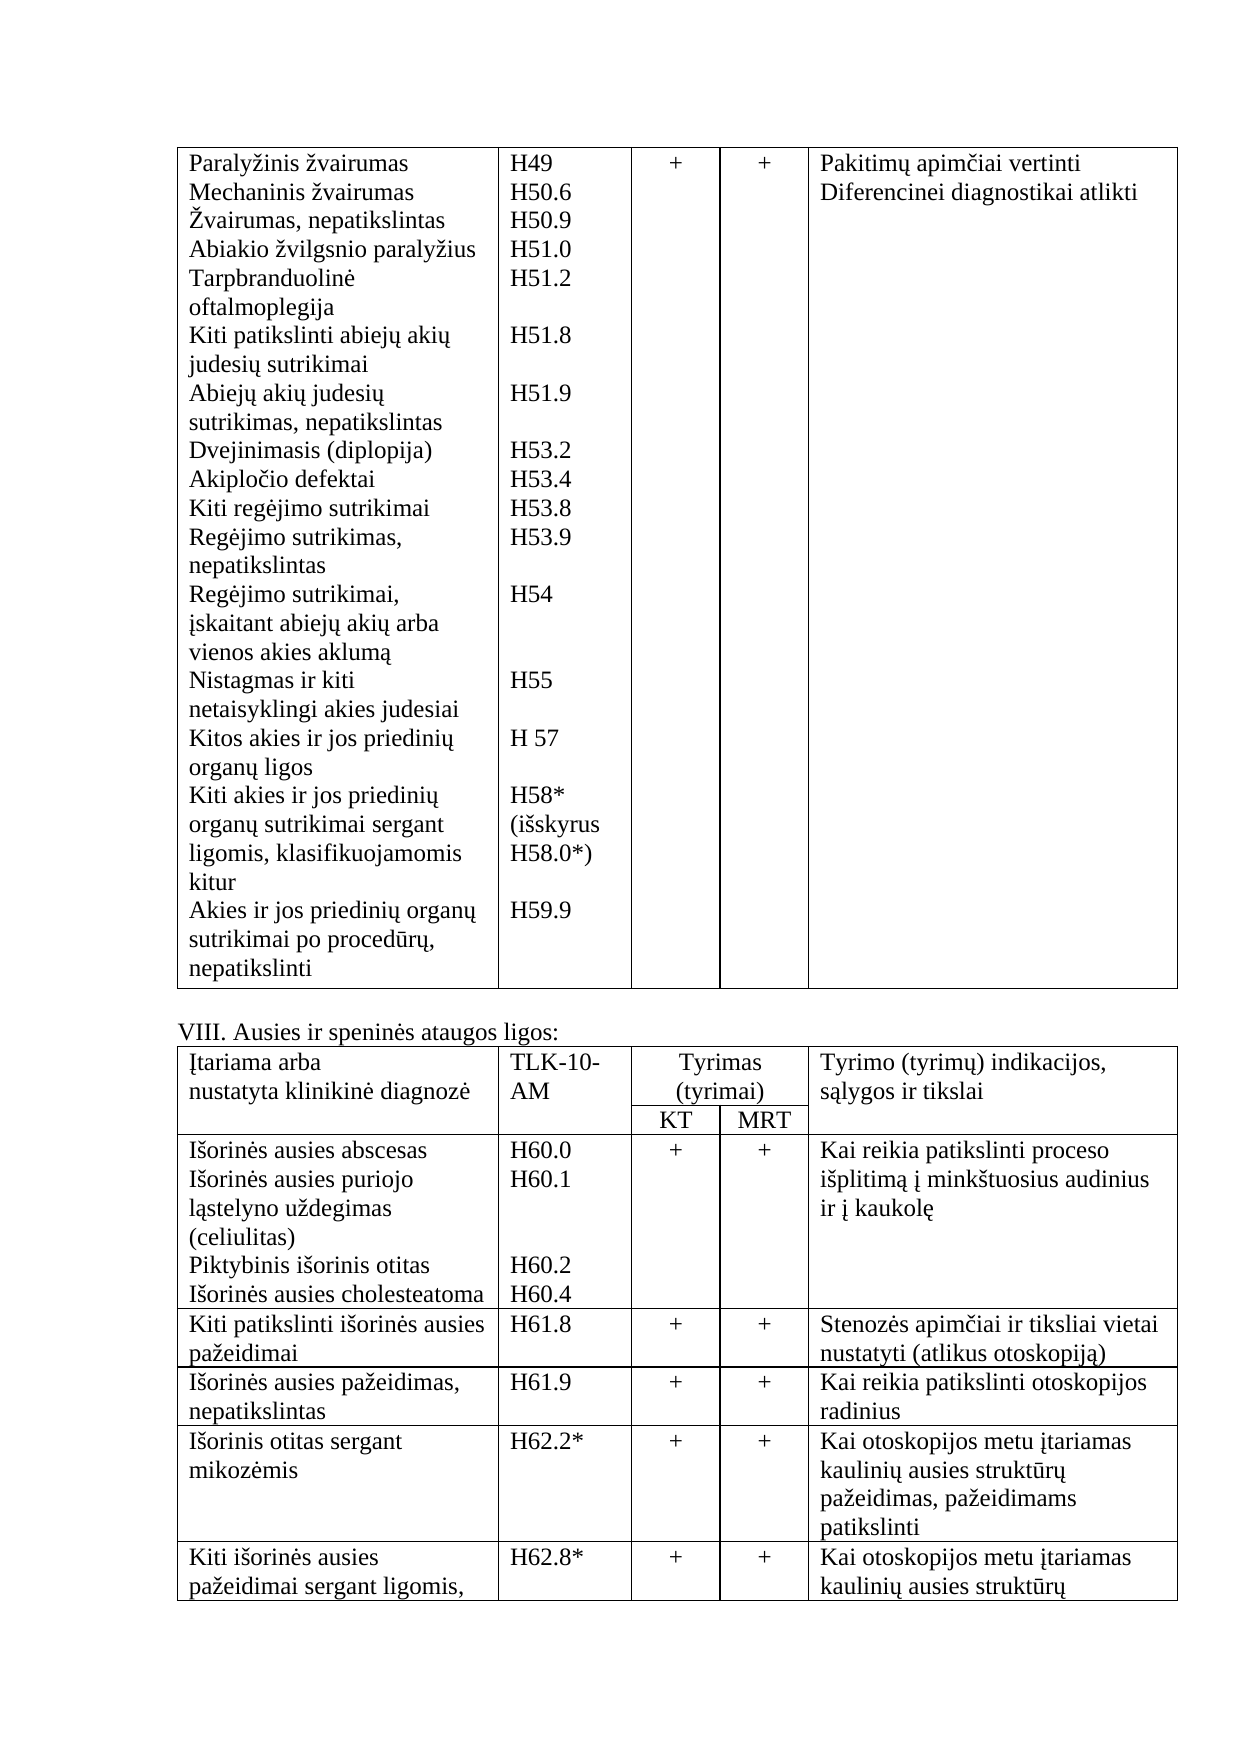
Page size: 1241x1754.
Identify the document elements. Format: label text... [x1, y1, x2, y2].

table_cell Pakitimų apimčiai vertinti Diferencinei diagnostikai atlikti [809, 148, 1177, 987]
table_cell Išorinis otitas sergant mikozėmis [178, 1426, 498, 1541]
text VIII. Ausies ir speninės ataugos ligos: [177, 1017, 1181, 1046]
table_cell H61.8 [499, 1309, 631, 1366]
table_cell + [721, 1309, 808, 1366]
table_cell H61.9 [499, 1368, 631, 1425]
table_cell H49 H50.6 H50.9 H51.0 H51.2 H51.8 H51.9 H53.2 H53.4 H53.8 H53.9 H54 H55 H 57 H58* (išskyrus H58.0*) H59.9 [499, 148, 631, 987]
table_cell Išorinės ausies pažeidimas, nepatikslintas [178, 1368, 498, 1425]
table_cell KT [632, 1106, 719, 1134]
table_header Tyrimas (tyrimai) [632, 1047, 808, 1104]
table_cell H62.8* [499, 1542, 631, 1599]
table_cell + [721, 1368, 808, 1425]
table_cell Kai reikia patikslinti proceso išplitimą į minkštuosius audinius ir į kaukolę [809, 1135, 1177, 1308]
table_header TLK-10-AM [499, 1047, 631, 1134]
table_header Įtariama arba nustatyta klinikinė diagnozė [178, 1047, 498, 1134]
table_cell + [632, 1135, 719, 1308]
table_cell Paralyžinis žvairumas Mechaninis žvairumas Žvairumas, nepatikslintas Abiakio žvilgsnio paralyžius Tarpbranduolinė oftalmoplegija Kiti patikslinti abiejų akių judesių sutrikimai Abiejų akių judesių sutrikimas, nepatikslintas Dvejinimasis (diplopija) Akipločio defektai Kiti regėjimo sutrikimai Regėjimo sutrikimas, nepatikslintas Regėjimo sutrikimai, įskaitant abiejų akių arba vienos akies aklumą Nistagmas ir kiti netaisyklingi akies judesiai Kitos akies ir jos priedinių organų ligos Kiti akies ir jos priedinių organų sutrikimai sergant ligomis, klasifikuojamomis kitur Akies ir jos priedinių organų sutrikimai po procedūrų, nepatikslinti [178, 148, 498, 987]
table_cell Stenozės apimčiai ir tiksliai vietai nustatyti (atlikus otoskopiją) [809, 1309, 1177, 1366]
table_cell + [721, 148, 808, 987]
table_cell MRT [721, 1106, 808, 1134]
table_header Tyrimo (tyrimų) indikacijos, sąlygos ir tikslai [809, 1047, 1177, 1134]
table_cell H62.2* [499, 1426, 631, 1541]
table_cell + [632, 1309, 719, 1366]
table_cell + [721, 1135, 808, 1308]
table_cell + [632, 148, 719, 987]
table_cell + [632, 1368, 719, 1425]
table_cell H60.0 H60.1 H60.2 H60.4 [499, 1135, 631, 1308]
table_cell Kiti patikslinti išorinės ausies pažeidimai [178, 1309, 498, 1366]
table_cell + [721, 1542, 808, 1599]
table_cell Kai otoskopijos metu įtariamas kaulinių ausies struktūrų [809, 1542, 1177, 1599]
table_cell + [632, 1426, 719, 1541]
table_cell Kiti išorinės ausies pažeidimai sergant ligomis, [178, 1542, 498, 1599]
table_cell Kai otoskopijos metu įtariamas kaulinių ausies struktūrų pažeidimas, pažeidimams patikslinti [809, 1426, 1177, 1541]
table_cell + [721, 1426, 808, 1541]
table_cell Išorinės ausies abscesas Išorinės ausies puriojo ląstelyno uždegimas (celiulitas) Piktybinis išorinis otitas Išorinės ausies cholesteatoma [178, 1135, 498, 1308]
table_cell Kai reikia patikslinti otoskopijos radinius [809, 1368, 1177, 1425]
table_cell + [632, 1542, 719, 1599]
